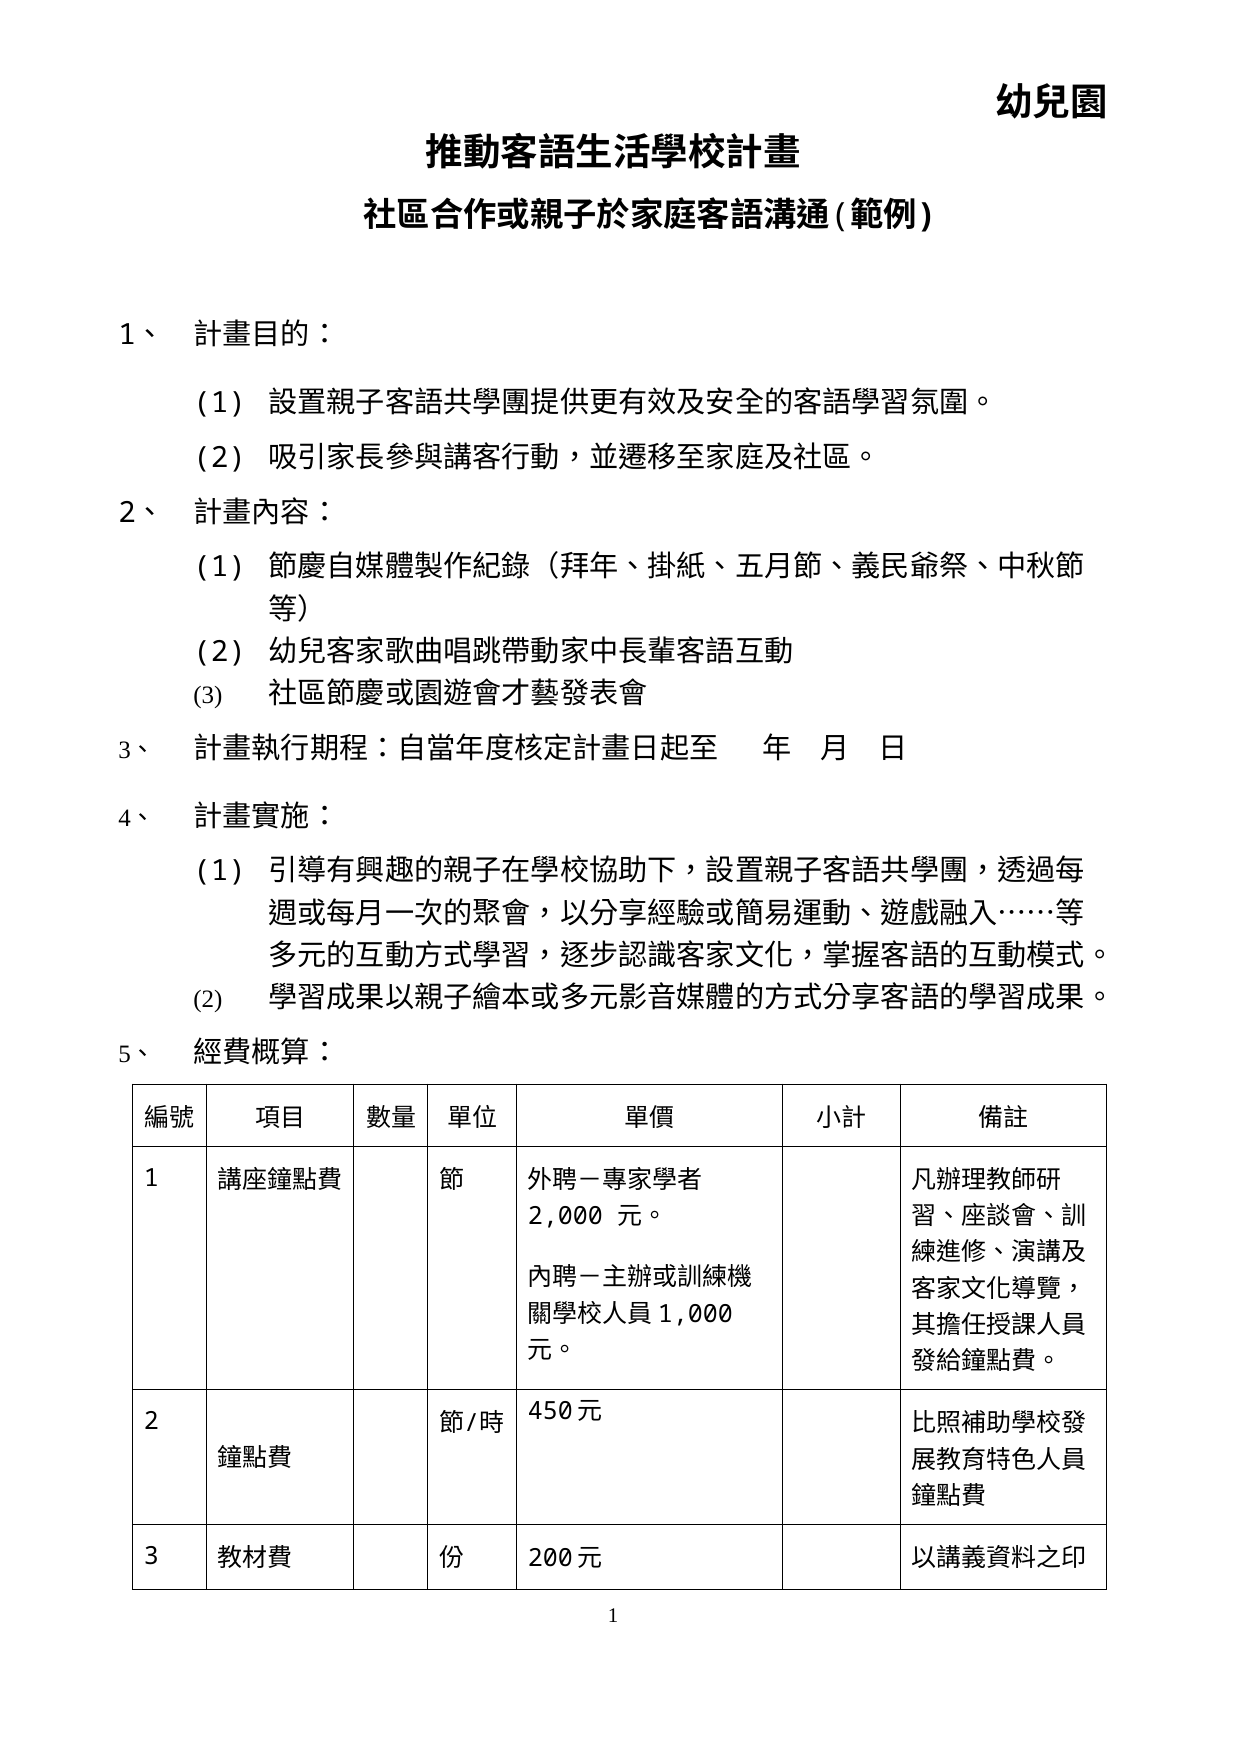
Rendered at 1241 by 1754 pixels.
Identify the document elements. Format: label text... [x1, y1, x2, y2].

table_cell 200元 [517, 1525, 782, 1588]
text 幼兒園 [118, 75, 1107, 125]
table_cell 外聘－專家學者2,000 元。 內聘－主辦或訓練機關學校人員1,000元。 [517, 1147, 782, 1389]
list 學習成果以親子繪本或多元影音媒體的方式分享客語的學習成果。 [193, 974, 1107, 1016]
table_header 單價 [517, 1085, 782, 1146]
table_cell 份 [428, 1525, 516, 1588]
table_cell 1 [133, 1147, 206, 1389]
table_cell 教材費 [207, 1525, 353, 1588]
list 計畫目的： [118, 311, 1107, 353]
table_cell [783, 1525, 900, 1588]
list 節慶自媒體製作紀錄（拜年、掛紙、五月節、義民爺祭、中秋節等） [193, 543, 1107, 628]
table_header 單位 [428, 1085, 516, 1146]
table_cell [354, 1525, 427, 1588]
table_cell [783, 1147, 900, 1389]
table_cell 節 [428, 1147, 516, 1389]
table_cell 以講義資料之印 [901, 1525, 1106, 1588]
text 社區合作或親子於家庭客語溝通(範例) [192, 187, 1107, 236]
table_cell 凡辦理教師研習、座談會、訓練進修、演講及客家文化導覽，其擔任授課人員發給鐘點費。 [901, 1147, 1106, 1389]
table_cell 比照補助學校發展教育特色人員鐘點費 [901, 1390, 1106, 1524]
table_header 小計 [783, 1085, 900, 1146]
list 幼兒客家歌曲唱跳帶動家中長輩客語互動 [193, 628, 1107, 670]
list 經費概算： [118, 1029, 1107, 1071]
table_cell 450元 [517, 1390, 782, 1524]
table_cell [354, 1147, 427, 1389]
list 吸引家長參與講客行動，並遷移至家庭及社區。 [193, 433, 1107, 476]
table_cell 鐘點費 [207, 1390, 353, 1524]
table_cell [354, 1390, 427, 1524]
table_header 數量 [354, 1085, 427, 1146]
table_cell 3 [133, 1525, 206, 1588]
list 引導有興趣的親子在學校協助下，設置親子客語共學團，透過每週或每月一次的聚會，以分享經驗或簡易運動、遊戲融入……等多元的互動方式學習，逐步認識客家文化，掌握客語的互動模式。 [193, 847, 1107, 974]
table_cell 2 [133, 1390, 206, 1524]
table_cell [783, 1390, 900, 1524]
list 設置親子客語共學團提供更有效及安全的客語學習氛圍。 [193, 378, 1107, 421]
table_header 項目 [207, 1085, 353, 1146]
table_header 備註 [901, 1085, 1106, 1146]
list 社區節慶或園遊會才藝發表會 [193, 670, 1107, 712]
table_cell 節/時 [428, 1390, 516, 1524]
text 推動客語生活學校計畫 [118, 125, 1107, 175]
table_header 編號 [133, 1085, 206, 1146]
list 計畫執行期程：自當年度核定計畫日起至 年 月 日 [118, 725, 1107, 767]
list 計畫實施： [118, 792, 1107, 834]
list 計畫內容： [118, 488, 1107, 531]
table_cell 講座鐘點費 [207, 1147, 353, 1389]
